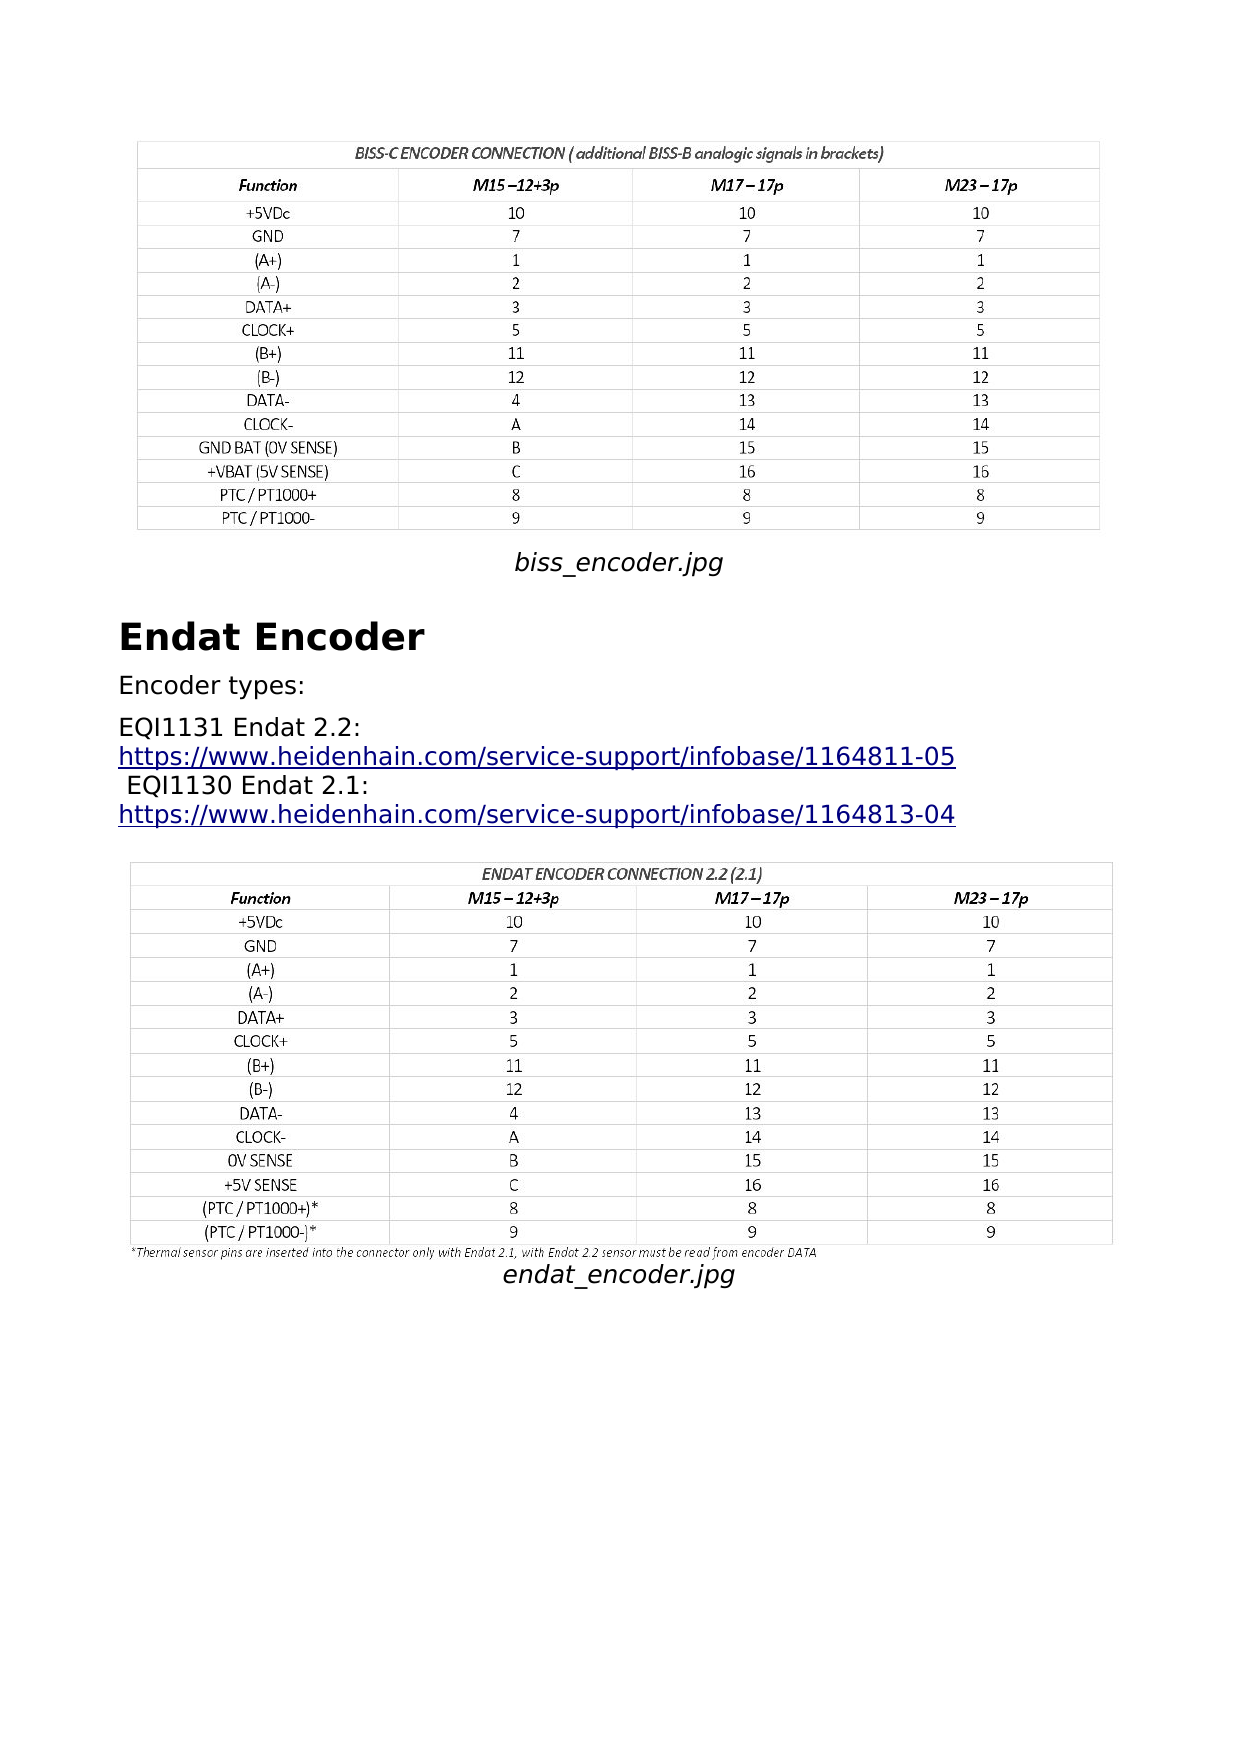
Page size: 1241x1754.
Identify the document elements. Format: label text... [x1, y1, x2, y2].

text biss_encoder.jpg [118, 549, 1122, 578]
picture [118, 854, 1123, 1260]
text Encoder types: [118, 671, 1122, 700]
subtitle Endat Encoder [118, 615, 1122, 659]
picture [118, 130, 1123, 549]
text EQI1131 Endat 2.2: https://www.heidenhain.com/service-support/infobase/1164811-05 EQI1130 Endat 2.1: https://www.heidenhain.com/service-support/infobase/1164813-04 [118, 713, 1122, 829]
text endat_encoder.jpg [118, 1260, 1122, 1289]
